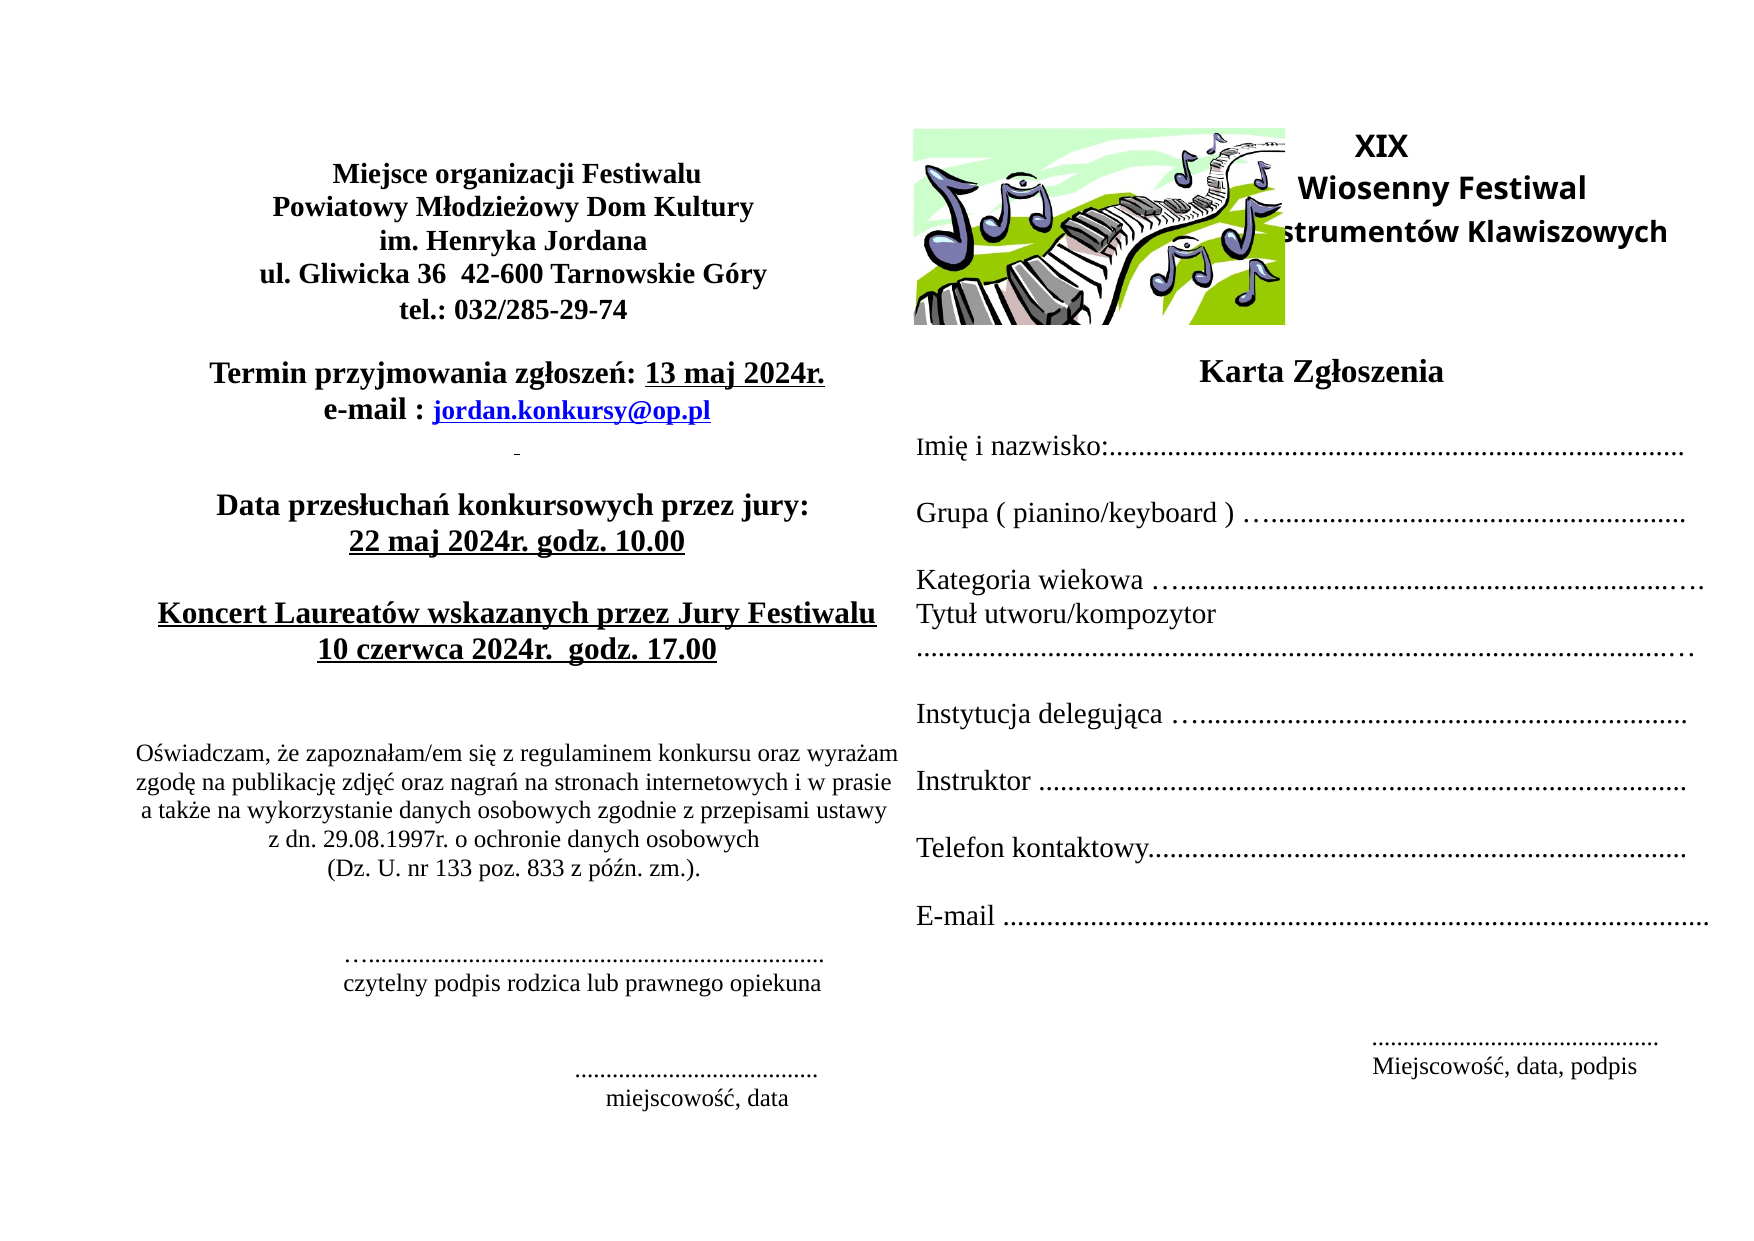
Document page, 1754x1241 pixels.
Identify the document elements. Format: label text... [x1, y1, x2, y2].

text Tytuł utworu/kompozytor .......................................................................................................… [916, 596, 1713, 663]
text .............................................. Miejscowość, data, podpis [916, 1022, 1713, 1080]
text Wiosenny Festiwal [1285, 166, 1713, 209]
text Instrumentów Klawiszowych [1285, 209, 1713, 294]
text Instruktor ......................................................................................... [916, 730, 1713, 797]
text Miejsce organizacji Festiwalu Powiatowy Młodzieżowy Dom Kultury im. Henryka Jordana [118, 124, 916, 256]
text Koncert Laureatów wskazanych przez Jury Festiwalu [118, 594, 916, 630]
text E-mail ................................................................................................. [916, 898, 1713, 931]
text Kategoria wiekowa …...................................................................…. [916, 562, 1713, 596]
text …......................................................................... czytelny podpis rodzica lub prawnego opiekuna [118, 939, 916, 1025]
text Data przesłuchań konkursowych przez jury: 22 maj 2024r. godz. 10.00 [118, 486, 916, 558]
text ul. Gliwicka 36 42-600 Tarnowskie Góry tel.: 032/285-29-74 [118, 256, 916, 354]
text Imię i nazwisko:............................................................................... [916, 428, 1713, 462]
text Telefon kontaktowy.......................................................................... [916, 831, 1713, 864]
text ....................................... miejscowość, data [118, 1054, 916, 1169]
text Grupa ( pianino/keyboard ) …......................................................... [916, 495, 1713, 529]
text e-mail : jordan.konkursy@op.pl [118, 391, 916, 426]
text Karta Zgłoszenia [916, 351, 1713, 390]
text Instytucja delegująca …................................................................... [916, 696, 1713, 730]
text Oświadczam, że zapoznałam/em się z regulaminem konkursu oraz wyrażam zgodę na publikację zdjęć oraz nagrań na stronach internetowych i w prasie a także na wykorzystanie danych osobowych zgodnie z przepisami ustawy z dn. 29.08.1997r. o ochronie danych osobowych (Dz. U. nr 133 poz. 833 z późn. zm.). [118, 738, 916, 882]
text Termin przyjmowania zgłoszeń: 13 maj 2024r. [118, 354, 916, 391]
picture [911, 128, 1285, 325]
text 10 czerwca 2024r. godz. 17.00 [118, 630, 916, 666]
text XIX [916, 81, 1713, 166]
